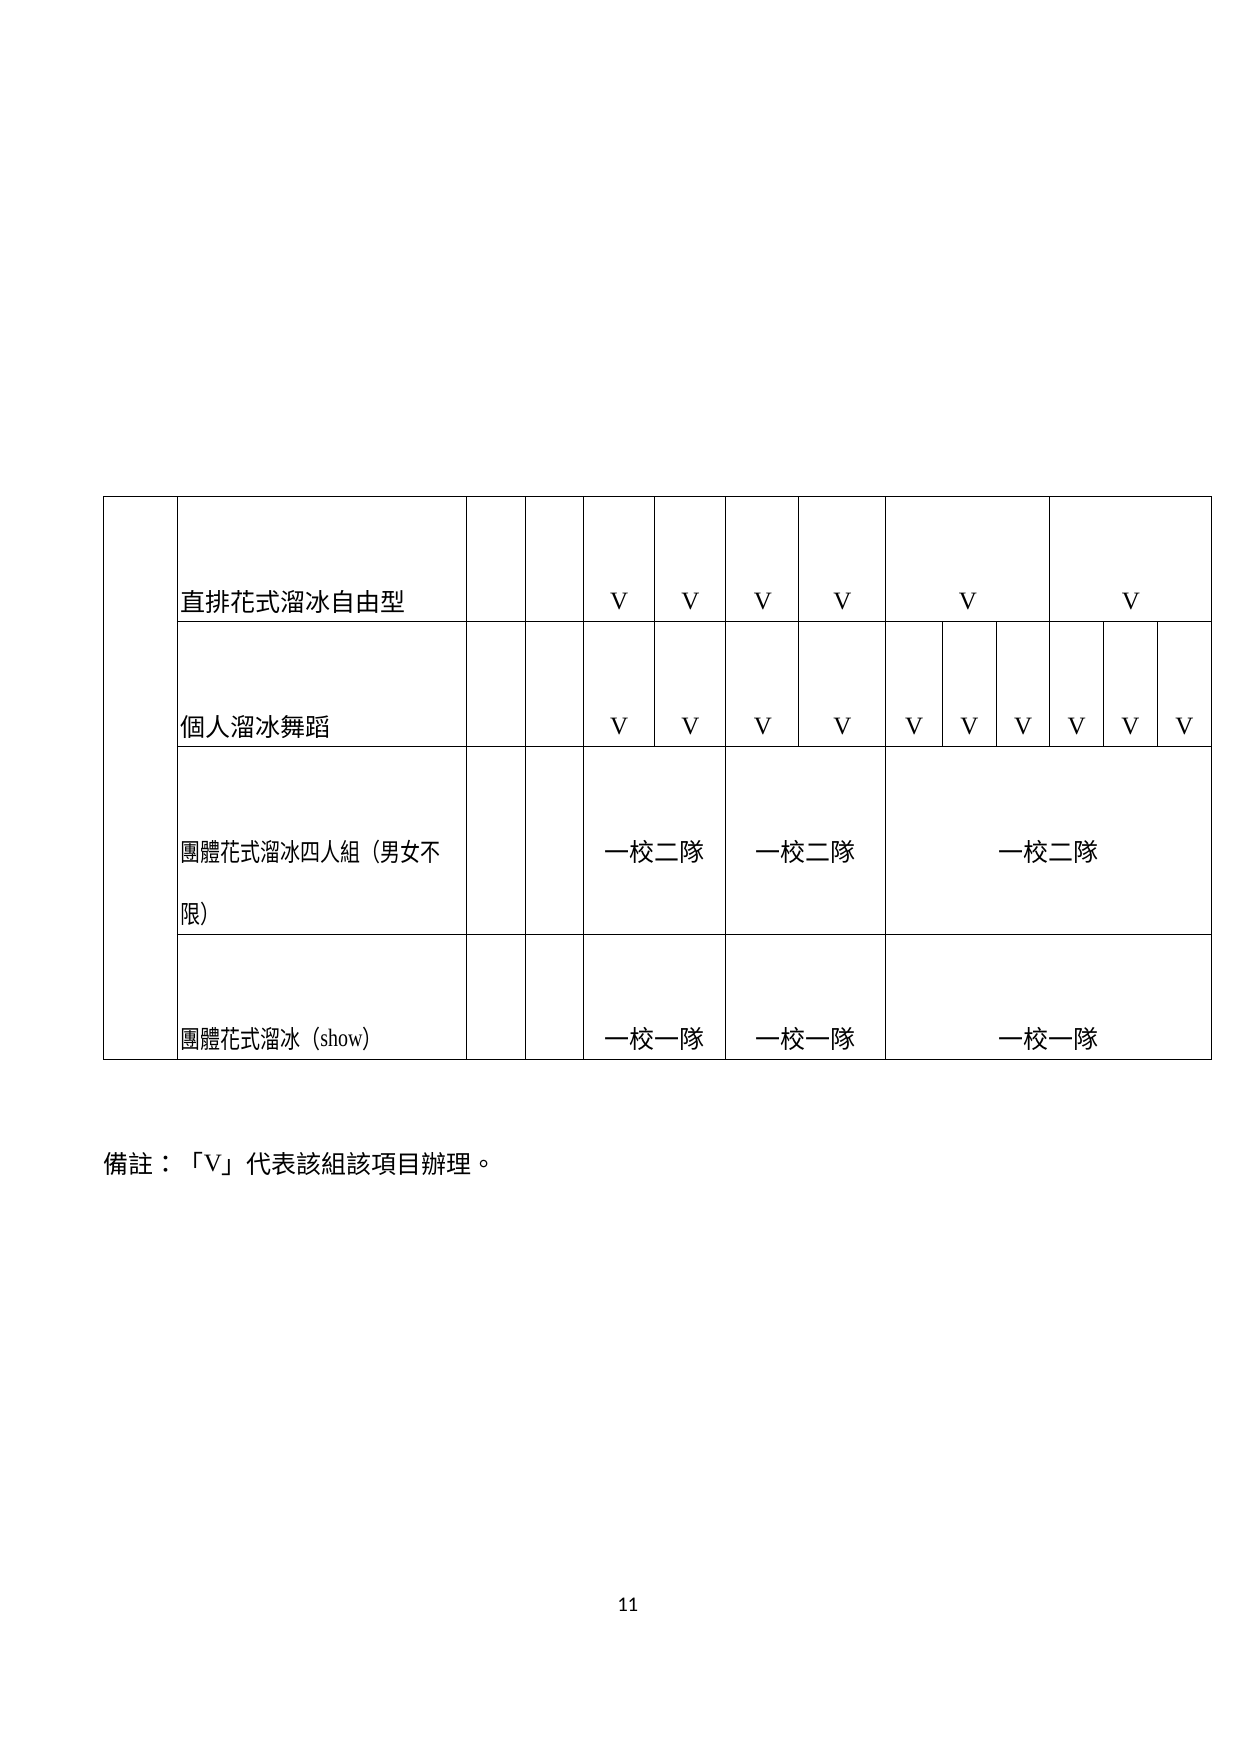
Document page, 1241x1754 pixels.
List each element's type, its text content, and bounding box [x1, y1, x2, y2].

table_cell [467, 747, 525, 934]
table_cell 一校一隊 [886, 935, 1211, 1059]
table_cell V [726, 622, 798, 746]
table_cell 團體花式溜冰（show） [178, 935, 466, 1059]
table_cell V [1050, 497, 1211, 621]
table_cell V [1104, 622, 1157, 746]
table_cell V [799, 497, 885, 621]
table_cell 個人溜冰舞蹈 [178, 622, 466, 746]
table_cell V [886, 622, 942, 746]
table_cell V [655, 497, 725, 621]
table_cell 一校二隊 [584, 747, 725, 934]
table_cell V [584, 497, 654, 621]
table_cell V [1050, 622, 1103, 746]
table_cell 團體花式溜冰四人組（男女不限） [178, 747, 466, 934]
table_cell V [886, 497, 1049, 621]
table_cell [467, 935, 525, 1059]
table_cell V [584, 622, 654, 746]
table_cell 一校二隊 [726, 747, 885, 934]
table_cell 一校一隊 [726, 935, 885, 1059]
table_cell [526, 497, 583, 621]
table_cell V [655, 622, 725, 746]
table_cell 一校二隊 [886, 747, 1211, 934]
text 備註：「V」代表該組該項目辦理。 [103, 1121, 1152, 1184]
table_cell V [799, 622, 885, 746]
table_cell 一校一隊 [584, 935, 725, 1059]
table_cell [526, 622, 583, 746]
table_cell [467, 497, 525, 621]
table_cell 直排花式溜冰自由型 [178, 497, 466, 621]
table_cell [467, 622, 525, 746]
table_cell V [726, 497, 798, 621]
table_cell V [1158, 622, 1211, 746]
table_cell [526, 935, 583, 1059]
table_cell [104, 497, 177, 1059]
table_cell [526, 747, 583, 934]
table_cell V [997, 622, 1049, 746]
table_cell V [943, 622, 996, 746]
